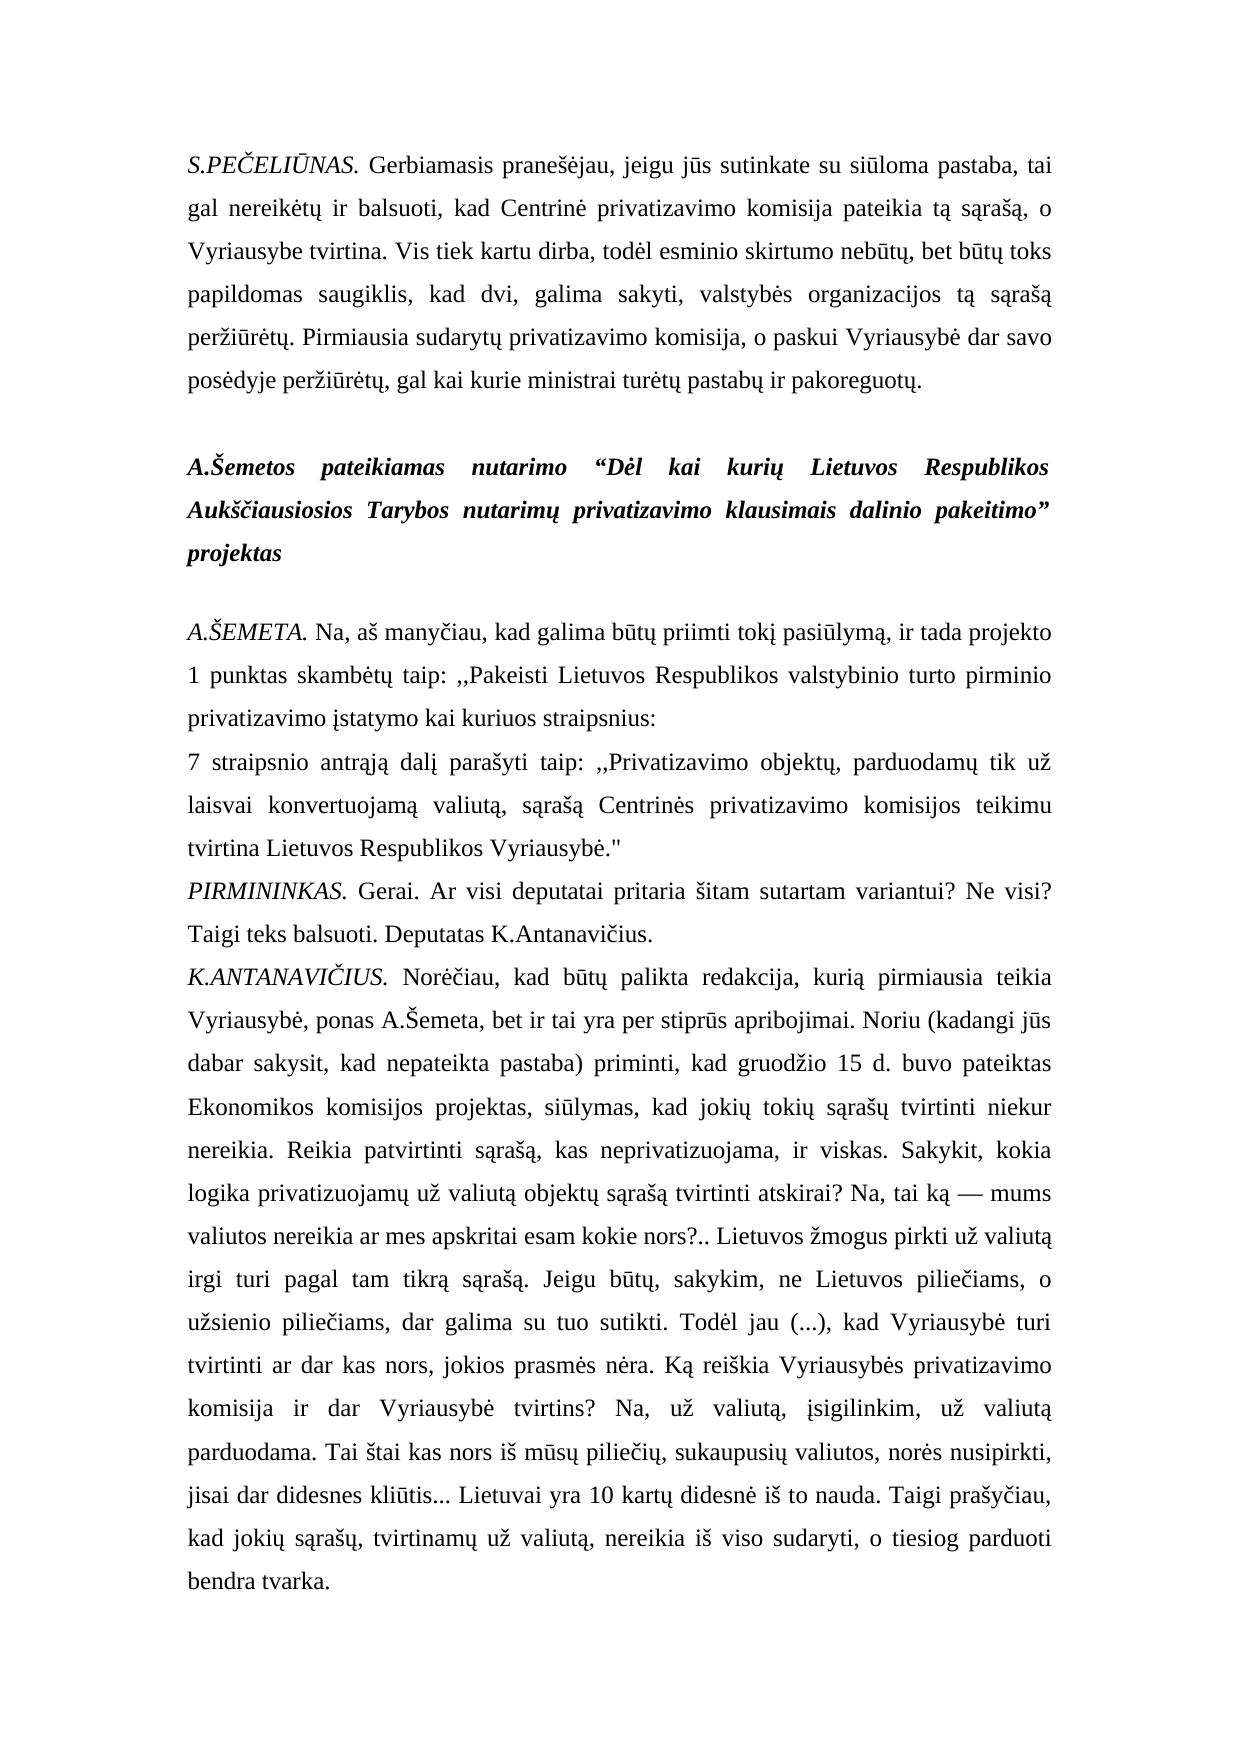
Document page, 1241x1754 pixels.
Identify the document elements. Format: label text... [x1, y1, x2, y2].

text 7 straipsnio antrąją dalį parašyti taip: ,,Privatizavimo objektų, parduodamų tik už laisvai konvertuojamą valiutą, sąrašą Centrinės privatizavimo komisijos teikimu tvirtina Lietuvos Respublikos Vyriausybė." [187, 747, 1053, 862]
text PIRMININKAS. Gerai. Ar visi deputatai pritaria šitam sutartam variantui? Ne visi? Taigi teks balsuoti. Deputatas K.Antanavičius. [187, 876, 1053, 948]
text K.ANTANAVIČIUS. Norėčiau, kad būtų palikta redakcija, kurią pirmiausia teikia Vyriausybė, ponas A.Šemeta, bet ir tai yra per stiprūs apribojimai. Noriu (kadangi jūs dabar sakysit, kad nepateikta pastaba) priminti, kad gruodžio 15 d. buvo pateiktas Ekonomikos komisijos projektas, siūlymas, kad jokių tokių sąrašų tvirtinti niekur nereikia. Reikia patvirtinti sąrašą, kas neprivatizuojama, ir viskas. Sakykit, kokia logika privatizuojamų už valiutą objektų sąrašą tvirtinti atskirai? Na, tai ką — mums valiutos nereikia ar mes apskritai esam kokie nors?.. Lietuvos žmogus pirkti už valiutą irgi turi pagal tam tikrą sąrašą. Jeigu būtų, sakykim, ne Lietuvos piliečiams, o užsienio piliečiams, dar galima su tuo sutikti. Todėl jau (...), kad Vyriausybė turi tvirtinti ar dar kas nors, jokios prasmės nėra. Ką reiškia Vyriausybės privatizavimo komisija ir dar Vyriausybė tvirtins? Na, už valiutą, įsigilinkim, už valiutą parduodama. Tai štai kas nors iš mūsų piliečių, sukaupusių valiutos, norės nusipirkti, jisai dar didesnes kliūtis... Lietuvai yra 10 kartų didesnė iš to nauda. Taigi prašyčiau, kad jokių sąrašų, tvirtinamų už valiutą, nereikia iš viso sudaryti, o tiesiog parduoti bendra tvarka. [187, 962, 1053, 1595]
text A.ŠEMETA. Na, aš manyčiau, kad galima būtų priimti tokį pasiūlymą, ir tada projekto 1 punktas skambėtų taip: ,,Pakeisti Lietuvos Respublikos valstybinio turto pirminio privatizavimo įstatymo kai kuriuos straipsnius: [187, 617, 1053, 732]
subtitle A.Šemetos pateikiamas nutarimo “Dėl kai kurių Lietuvos Respublikos Aukščiausiosios Tarybos nutarimų privatizavimo klausimais dalinio pakeitimo” projektas [187, 452, 1053, 567]
text S.PEČELIŪNAS. Gerbiamasis pranešėjau, jeigu jūs sutinkate su siūloma pastaba, tai gal nereikėtų ir balsuoti, kad Centrinė privatizavimo komisija pateikia tą sąrašą, o Vyriausybe tvirtina. Vis tiek kartu dirba, todėl esminio skirtumo nebūtų, bet būtų toks papildomas saugiklis, kad dvi, galima sakyti, valstybės organizacijos tą sąrašą peržiūrėtų. Pirmiausia sudarytų privatizavimo komisija, o paskui Vyriausybė dar savo posėdyje peržiūrėtų, gal kai kurie ministrai turėtų pastabų ir pakoreguotų. [187, 150, 1053, 394]
